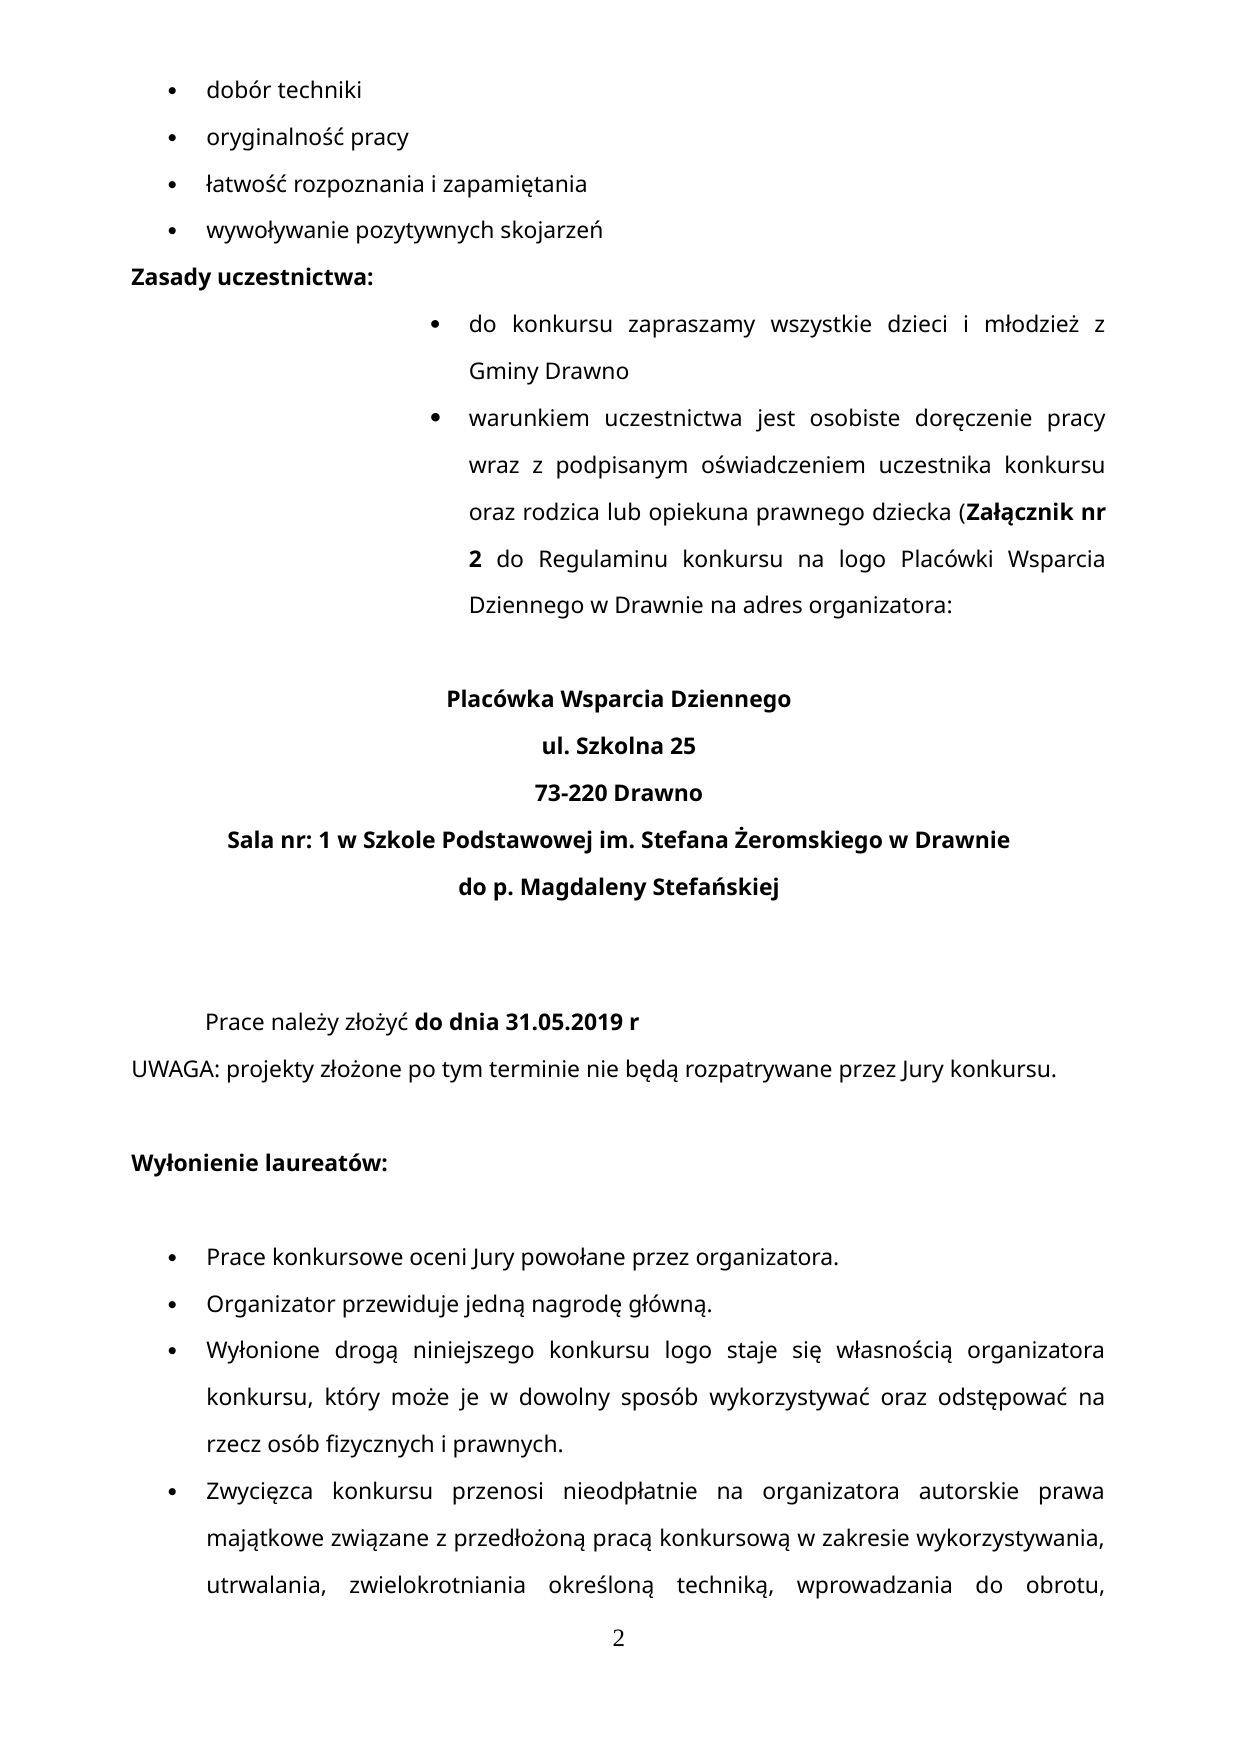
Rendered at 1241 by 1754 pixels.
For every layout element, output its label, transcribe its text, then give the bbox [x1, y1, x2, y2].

list Organizator przewiduje jedną nagrodę główną. [169, 1287, 1106, 1319]
list do konkursu zapraszamy wszystkie dzieci i młodzież z Gminy Drawno [431, 308, 1106, 386]
list Wyłonione drogą niniejszego konkursu logo staje się własnością organizatora konkursu, który może je w dowolny sposób wykorzystywać oraz odstępować na rzecz osób fizycznych i prawnych. [169, 1334, 1106, 1459]
list łatwość rozpoznania i zapamiętania [169, 167, 1106, 199]
text Prace należy złożyć do dnia 31.05.2019 r [205, 1006, 1106, 1037]
list Prace konkursowe oceni Jury powołane przez organizatora. [169, 1241, 1106, 1272]
list oryginalność pracy [169, 121, 1106, 152]
text Zasady uczestnictwa: [131, 261, 1106, 292]
list dobór techniki [169, 74, 1106, 105]
list wywoływanie pozytywnych skojarzeń [169, 214, 1106, 246]
text ul. Szkolna 25 [131, 730, 1106, 761]
text 73-220 Drawno [131, 777, 1106, 808]
list warunkiem uczestnictwa jest osobiste doręczenie pracy wraz z podpisanym oświadczeniem uczestnika konkursu oraz rodzica lub opiekuna prawnego dziecka (Załącznik nr 2 do Regulaminu konkursu na logo Placówki Wsparcia Dziennego w Drawnie na adres organizatora: [431, 402, 1106, 621]
list Zwycięzca konkursu przenosi nieodpłatnie na organizatora autorskie prawa majątkowe związane z przedłożoną pracą konkursową w zakresie wykorzystywania, utrwalania, zwielokrotniania określoną techniką, wprowadzania do obrotu, [169, 1475, 1106, 1600]
text UWAGA: projekty złożone po tym terminie nie będą rozpatrywane przez Jury konkursu. [131, 1053, 1106, 1084]
text Wyłonienie laureatów: [131, 1147, 1106, 1178]
text do p. Magdaleny Stefańskiej [131, 871, 1106, 992]
text Sala nr: 1 w Szkole Podstawowej im. Stefana Żeromskiego w Drawnie [131, 824, 1106, 855]
text Placówka Wsparcia Dziennego [131, 683, 1106, 714]
